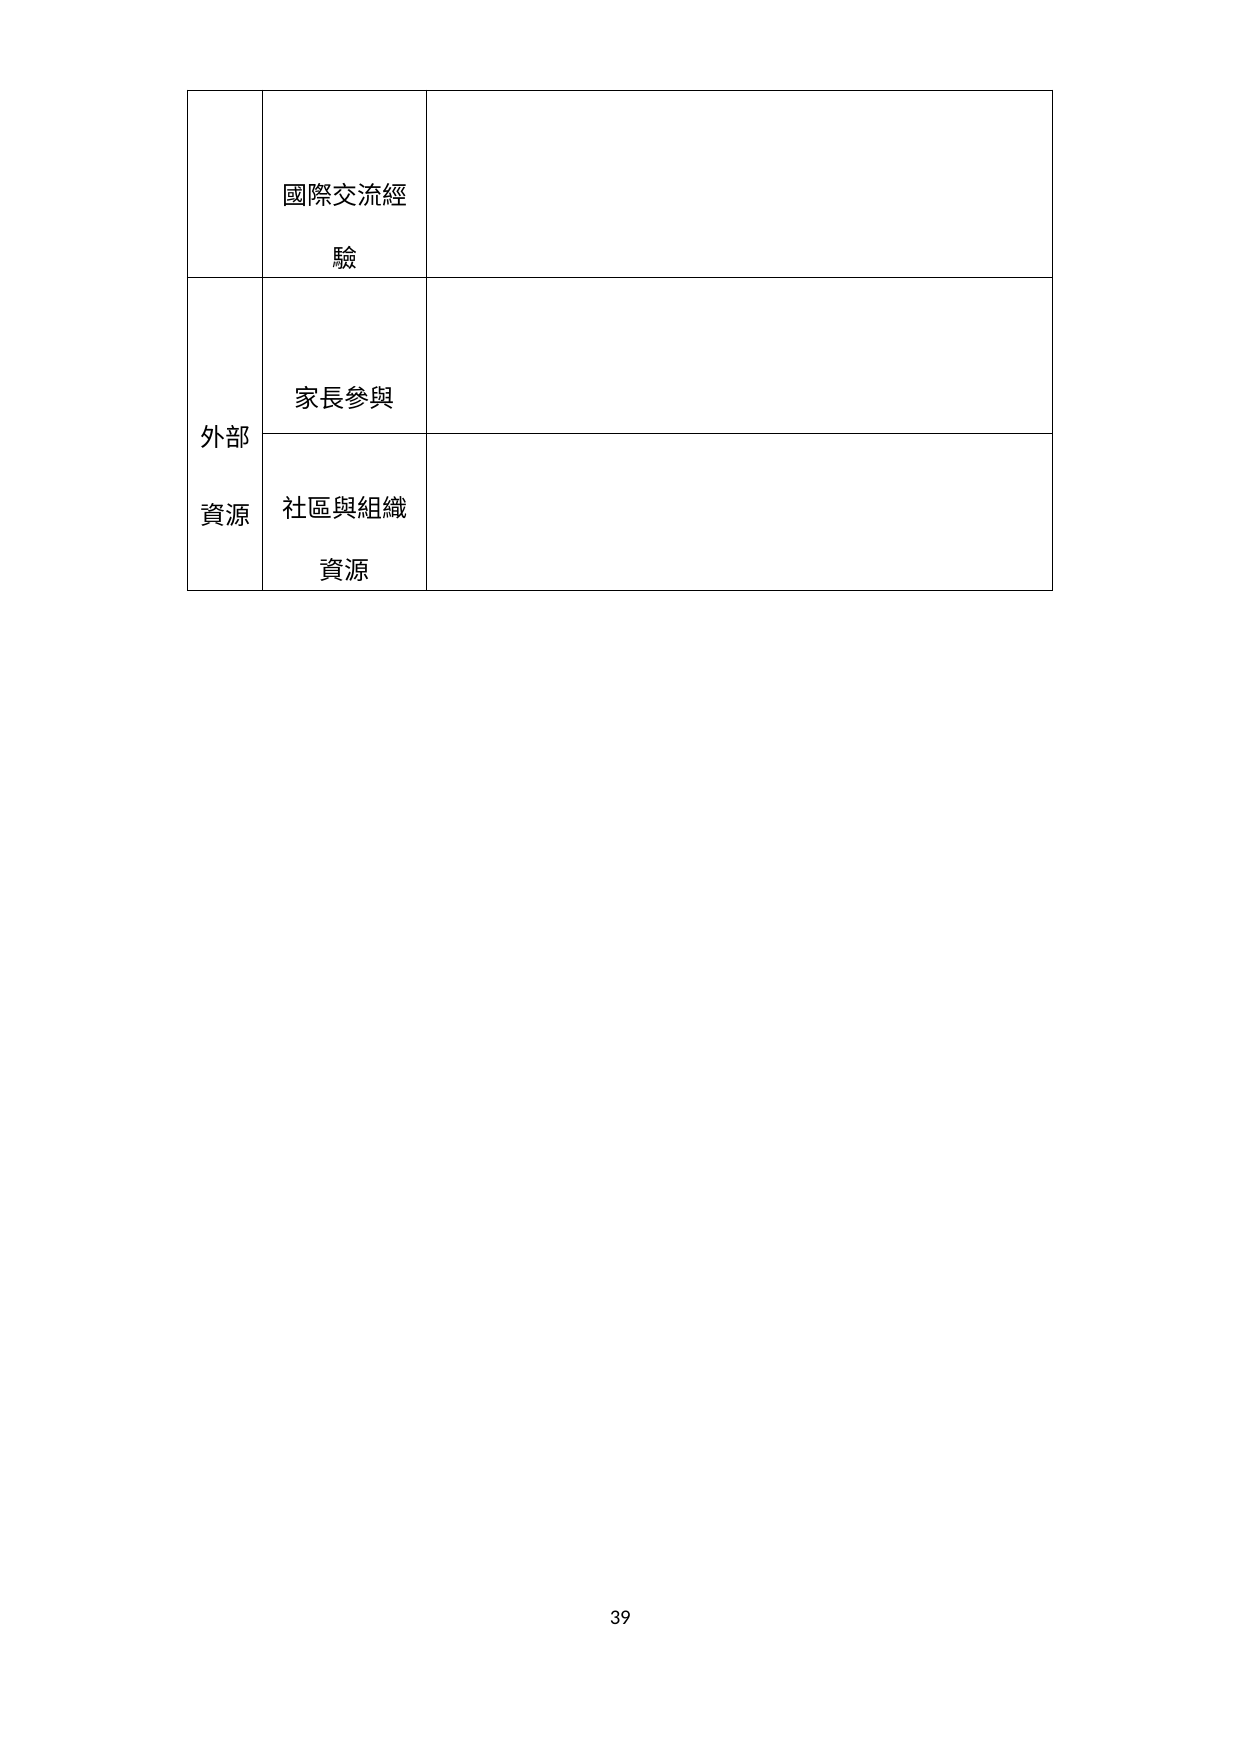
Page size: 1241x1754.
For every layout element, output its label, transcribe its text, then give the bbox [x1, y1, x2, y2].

table_cell 外部 資源 [188, 278, 262, 589]
table_cell [427, 434, 1052, 589]
table_cell [188, 91, 262, 277]
table_cell 家長參與 [263, 278, 426, 433]
table_cell [427, 91, 1052, 277]
table_cell [427, 278, 1052, 433]
table_cell 社區與組織 資源 [263, 434, 426, 589]
table_cell 國際交流經驗 [263, 91, 426, 277]
